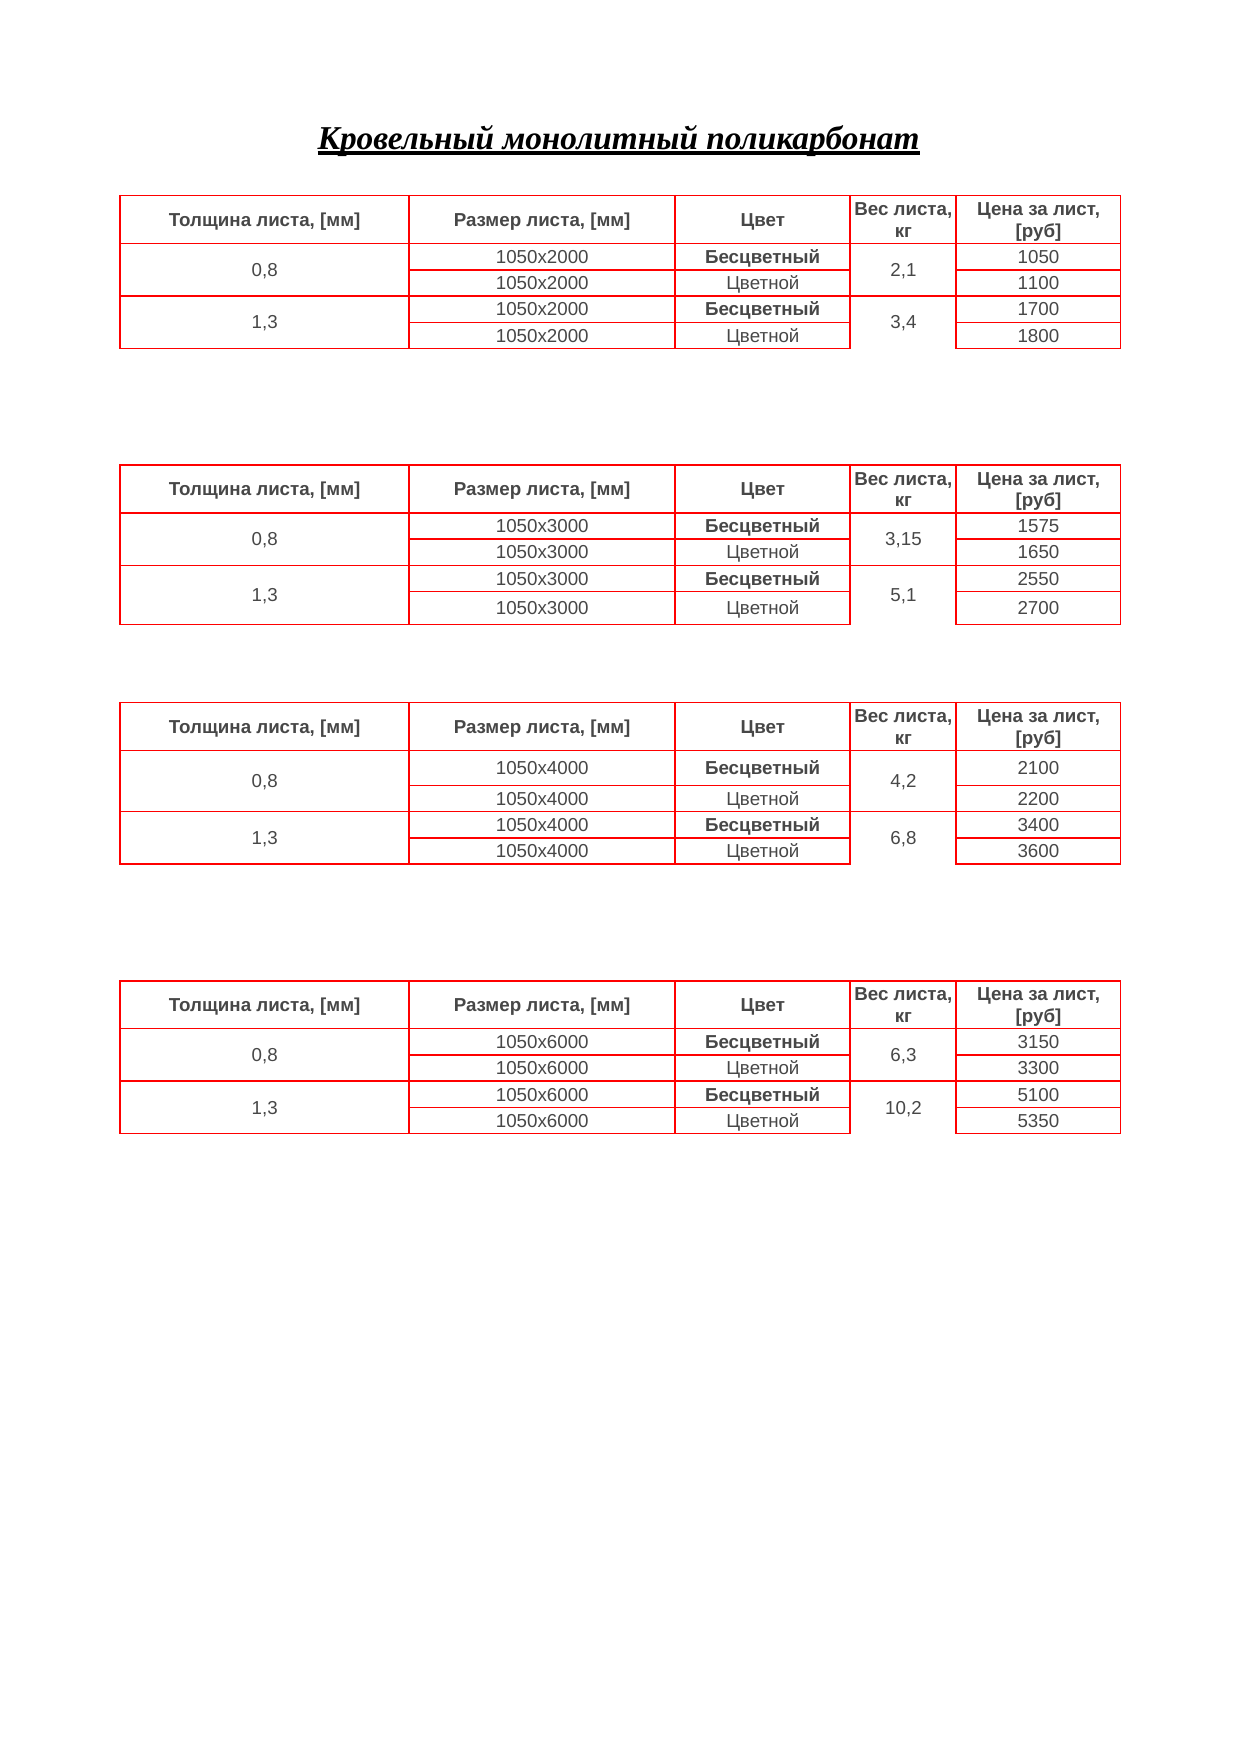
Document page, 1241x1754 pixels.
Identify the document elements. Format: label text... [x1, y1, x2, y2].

table_cell 10,2 [851, 1082, 955, 1133]
table_cell 1050х6000 [410, 1056, 674, 1080]
table_cell 1100 [957, 271, 1120, 295]
table_header Цена за лист, [руб] [957, 703, 1120, 749]
table_cell 1575 [957, 514, 1120, 538]
table_header Цена за лист, [руб] [957, 982, 1120, 1028]
table_cell 1,3 [121, 812, 408, 863]
table_cell 1800 [957, 323, 1120, 348]
table_cell 1050х4000 [410, 839, 674, 863]
table_header Толщина листа, [мм] [121, 466, 408, 512]
table_cell 1050х2000 [410, 297, 674, 321]
table_cell 1,3 [121, 297, 408, 348]
table_header Размер листа, [мм] [410, 703, 674, 749]
table_cell 1,3 [121, 1082, 408, 1133]
table_header Вес листа, кг [851, 196, 955, 243]
table_cell 1050х3000 [410, 514, 674, 538]
table_cell 1050х4000 [410, 812, 674, 837]
table_cell 3400 [957, 812, 1120, 837]
table_cell 1050х6000 [410, 1082, 674, 1106]
table_cell 1,3 [121, 566, 408, 623]
table_cell Бесцветный [676, 812, 849, 837]
table_cell 6,8 [851, 812, 955, 863]
table_header Цвет [676, 982, 849, 1028]
table_cell Цветной [676, 323, 849, 348]
table_cell 5100 [957, 1082, 1120, 1106]
table_cell 2200 [957, 786, 1120, 811]
table_header Цена за лист, [руб] [957, 196, 1120, 243]
table_cell 2700 [957, 592, 1120, 623]
table_cell Цветной [676, 839, 849, 863]
table_header Цена за лист, [руб] [957, 466, 1120, 512]
table_cell 1050х6000 [410, 1108, 674, 1133]
table_cell 1050х2000 [410, 323, 674, 348]
table_cell 1650 [957, 540, 1120, 564]
table_cell 1050х3000 [410, 540, 674, 564]
table_cell 3150 [957, 1029, 1120, 1054]
table_header Вес листа, кг [851, 466, 955, 512]
table_cell Цветной [676, 592, 849, 623]
table_cell Бесцветный [676, 751, 849, 784]
table_cell 0,8 [121, 751, 408, 811]
table_cell 0,8 [121, 1029, 408, 1080]
table_cell Бесцветный [676, 1082, 849, 1106]
text Кровельный монолитный поликарбонат [118, 118, 1122, 156]
table_header Размер листа, [мм] [410, 196, 674, 243]
table_header Вес листа, кг [851, 982, 955, 1028]
table_cell Бесцветный [676, 514, 849, 538]
table_cell 3,4 [851, 297, 955, 348]
table_cell 1050х3000 [410, 592, 674, 623]
table_cell 3300 [957, 1056, 1120, 1080]
table_cell 1050х2000 [410, 271, 674, 295]
table_cell 3600 [957, 839, 1120, 863]
table_cell 2100 [957, 751, 1120, 784]
table_cell 0,8 [121, 514, 408, 564]
table_cell Цветной [676, 1056, 849, 1080]
table_cell Бесцветный [676, 244, 849, 269]
table_cell Цветной [676, 1108, 849, 1133]
table_cell Цветной [676, 271, 849, 295]
table_cell 1050х4000 [410, 786, 674, 811]
table_header Цвет [676, 466, 849, 512]
table_cell 1700 [957, 297, 1120, 321]
table_header Размер листа, [мм] [410, 466, 674, 512]
table_cell 1050х4000 [410, 751, 674, 784]
table_cell 1050 [957, 244, 1120, 269]
table_header Вес листа, кг [851, 703, 955, 749]
table_header Цвет [676, 703, 849, 749]
table_cell Цветной [676, 540, 849, 564]
table_cell Бесцветный [676, 566, 849, 591]
table_header Цвет [676, 196, 849, 243]
table_cell Цветной [676, 786, 849, 811]
table_cell 5350 [957, 1108, 1120, 1133]
table_cell 1050х6000 [410, 1029, 674, 1054]
table_header Размер листа, [мм] [410, 982, 674, 1028]
table_cell 2550 [957, 566, 1120, 591]
table_header Толщина листа, [мм] [121, 196, 408, 243]
table_cell 4,2 [851, 751, 955, 811]
table_header Толщина листа, [мм] [121, 703, 408, 749]
table_cell Бесцветный [676, 297, 849, 321]
table_cell 1050х2000 [410, 244, 674, 269]
table_cell 2,1 [851, 244, 955, 295]
table_cell 5,1 [851, 566, 955, 623]
table_cell 3,15 [851, 514, 955, 564]
table_cell 6,3 [851, 1029, 955, 1080]
table_cell 1050х3000 [410, 566, 674, 591]
table_cell 0,8 [121, 244, 408, 295]
table_cell Бесцветный [676, 1029, 849, 1054]
table_header Толщина листа, [мм] [121, 982, 408, 1028]
